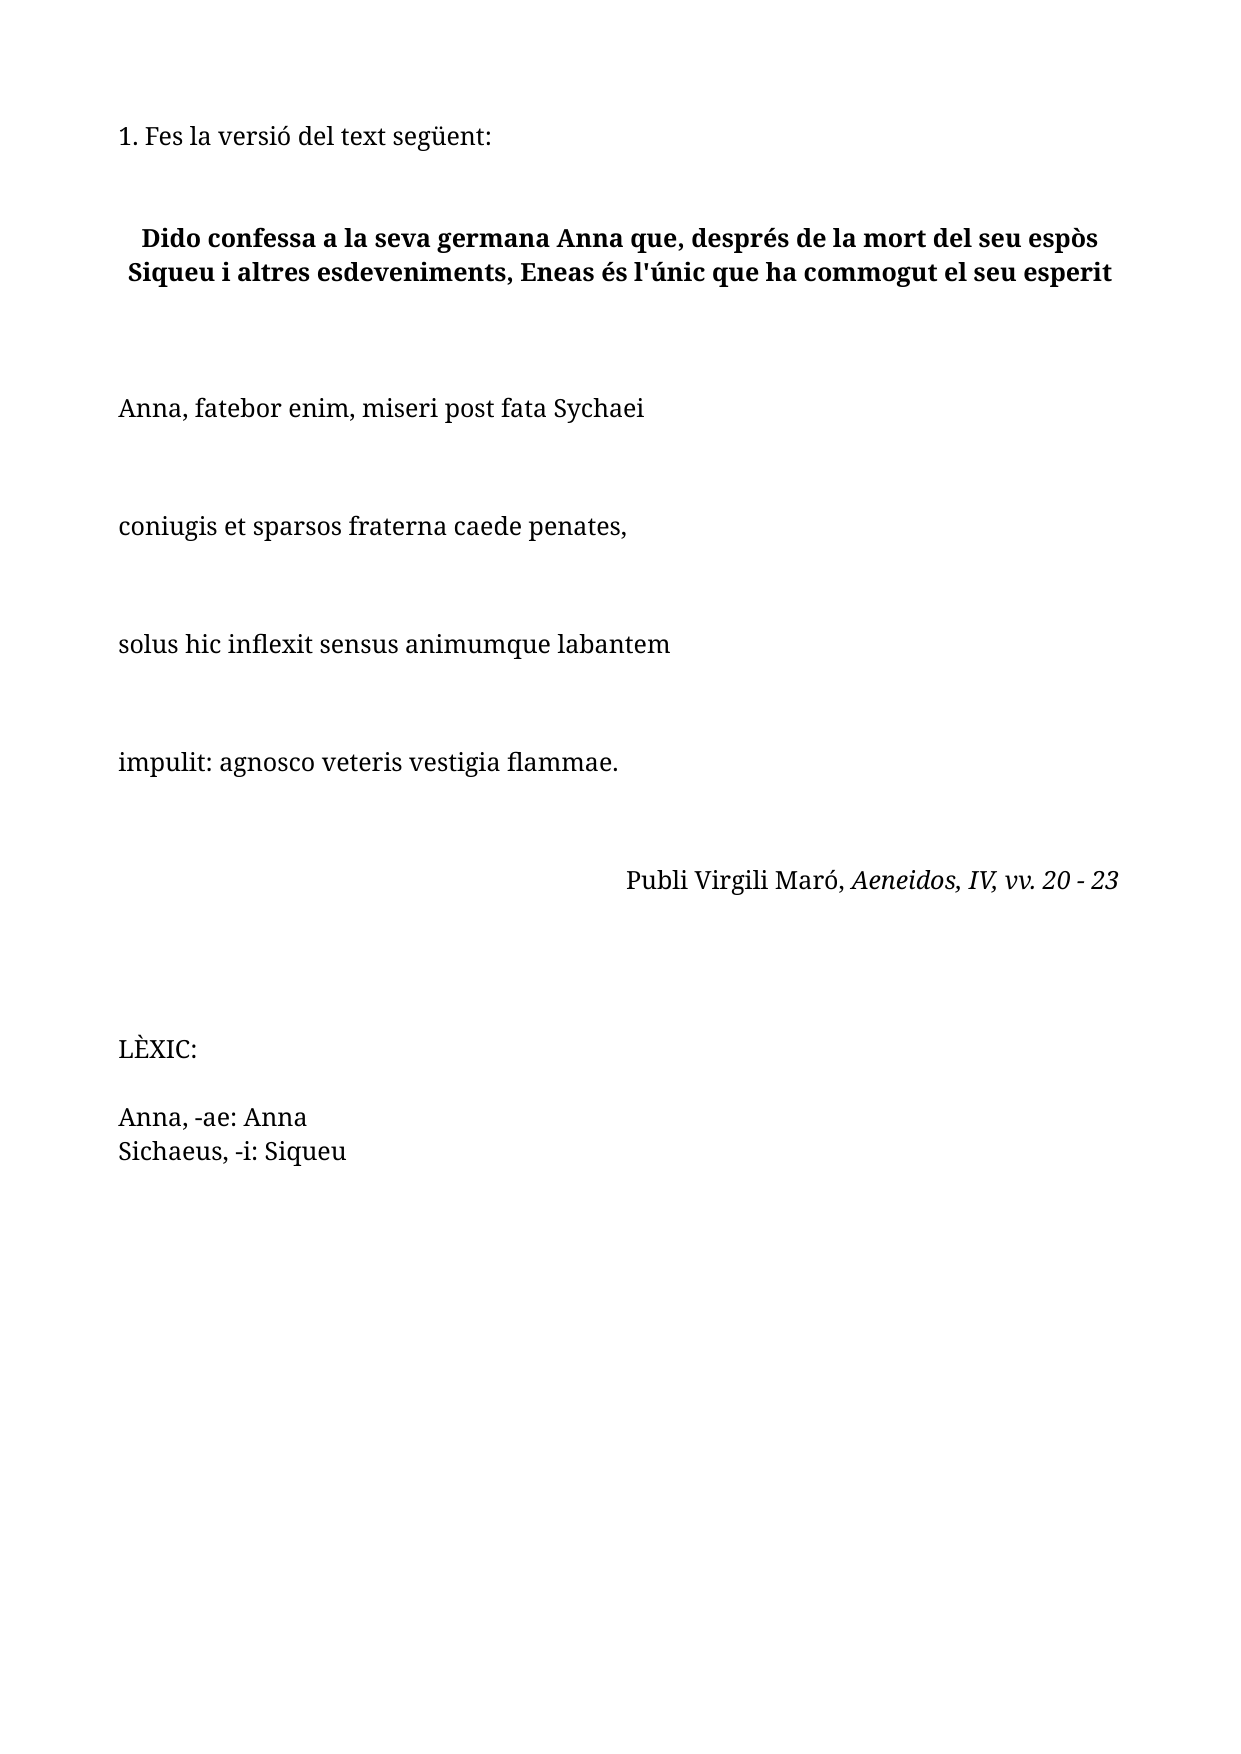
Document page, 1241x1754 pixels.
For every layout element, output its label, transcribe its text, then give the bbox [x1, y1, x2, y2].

text solus hic inflexit sensus animumque labantem [118, 559, 1122, 677]
text Anna, fatebor enim, miseri post fata Sychaei [118, 322, 1122, 441]
text Sichaeus, -i: Siqueu [118, 1133, 1122, 1167]
text coniugis et sparsos fraterna caede penates, [118, 441, 1122, 559]
text impulit: agnosco veteris vestigia flammae. [118, 677, 1122, 795]
text LÈXIC: [118, 1031, 1122, 1065]
text Dido confessa a la seva germana Anna que, després de la mort del seu espòs Siqueu i altres esdeveniments, Eneas és l'únic que ha commogut el seu esperit [118, 220, 1122, 288]
text Anna, -ae: Anna [118, 1099, 1122, 1133]
text 1. Fes la versió del text següent: [118, 118, 1122, 152]
text Publi Virgili Maró, Aeneidos, IV, vv. 20 - 23 [118, 795, 1122, 913]
